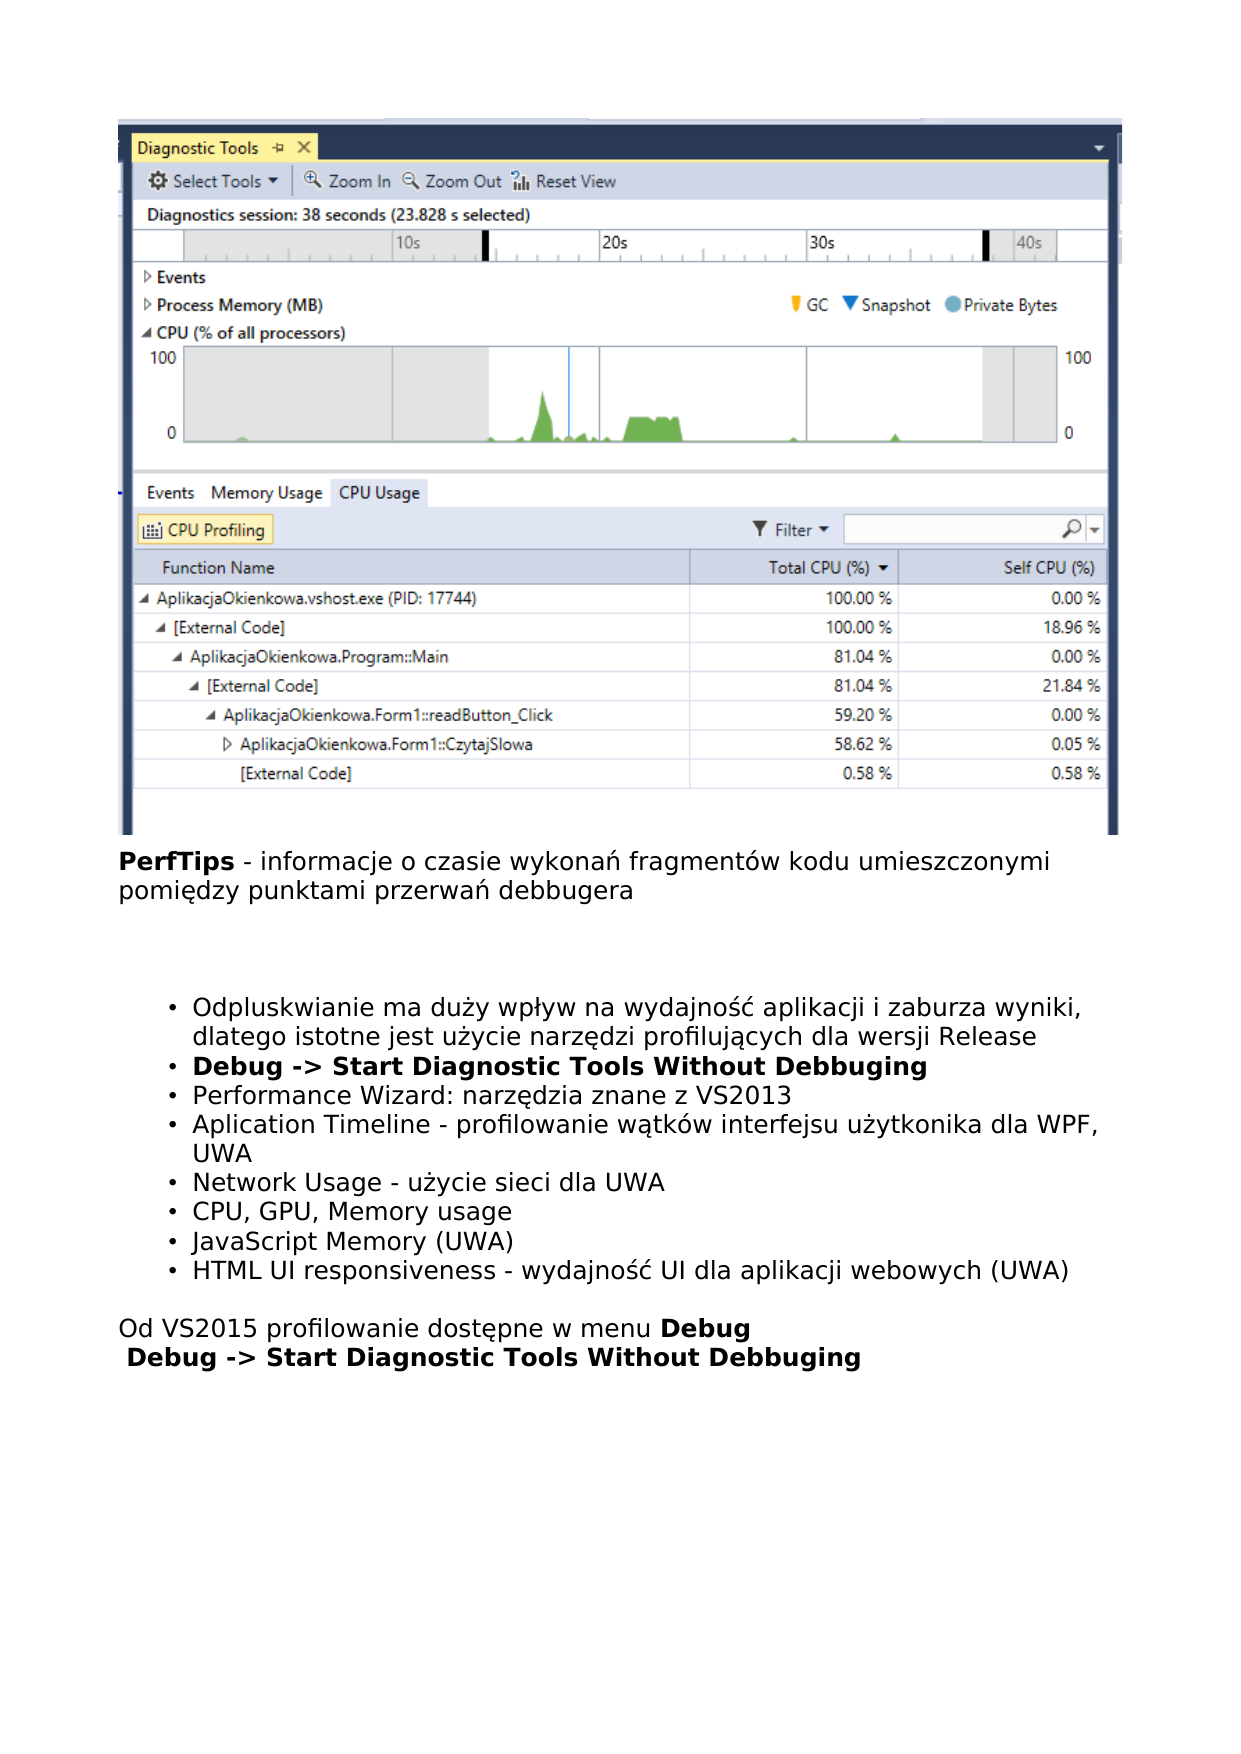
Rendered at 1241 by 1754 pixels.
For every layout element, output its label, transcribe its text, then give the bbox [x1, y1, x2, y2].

list Aplication Timeline - profilowanie wątków interfejsu użytkonika dla WPF, UWA [177, 1110, 1122, 1168]
list JavaScript Memory (UWA) [177, 1227, 1122, 1256]
picture [118, 118, 1123, 835]
list Performance Wizard: narzędzia znane z VS2013 [177, 1081, 1122, 1110]
text PerfTips - informacje o czasie wykonań fragmentów kodu umieszczonymi pomiędzy punktami przerwań debbugera [118, 847, 1122, 905]
list Odpluskwianie ma duży wpływ na wydajność aplikacji i zaburza wyniki, dlatego istotne jest użycie narzędzi profilujących dla wersji Release [177, 993, 1122, 1052]
list CPU, GPU, Memory usage [177, 1197, 1122, 1227]
text Od VS2015 profilowanie dostępne w menu Debug Debug -> Start Diagnostic Tools Without Debbuging [118, 1314, 1122, 1373]
list Debug -> Start Diagnostic Tools Without Debbuging [177, 1052, 1122, 1081]
list Network Usage - użycie sieci dla UWA [177, 1168, 1122, 1197]
list HTML UI responsiveness - wydajność UI dla aplikacji webowych (UWA) [177, 1256, 1122, 1285]
